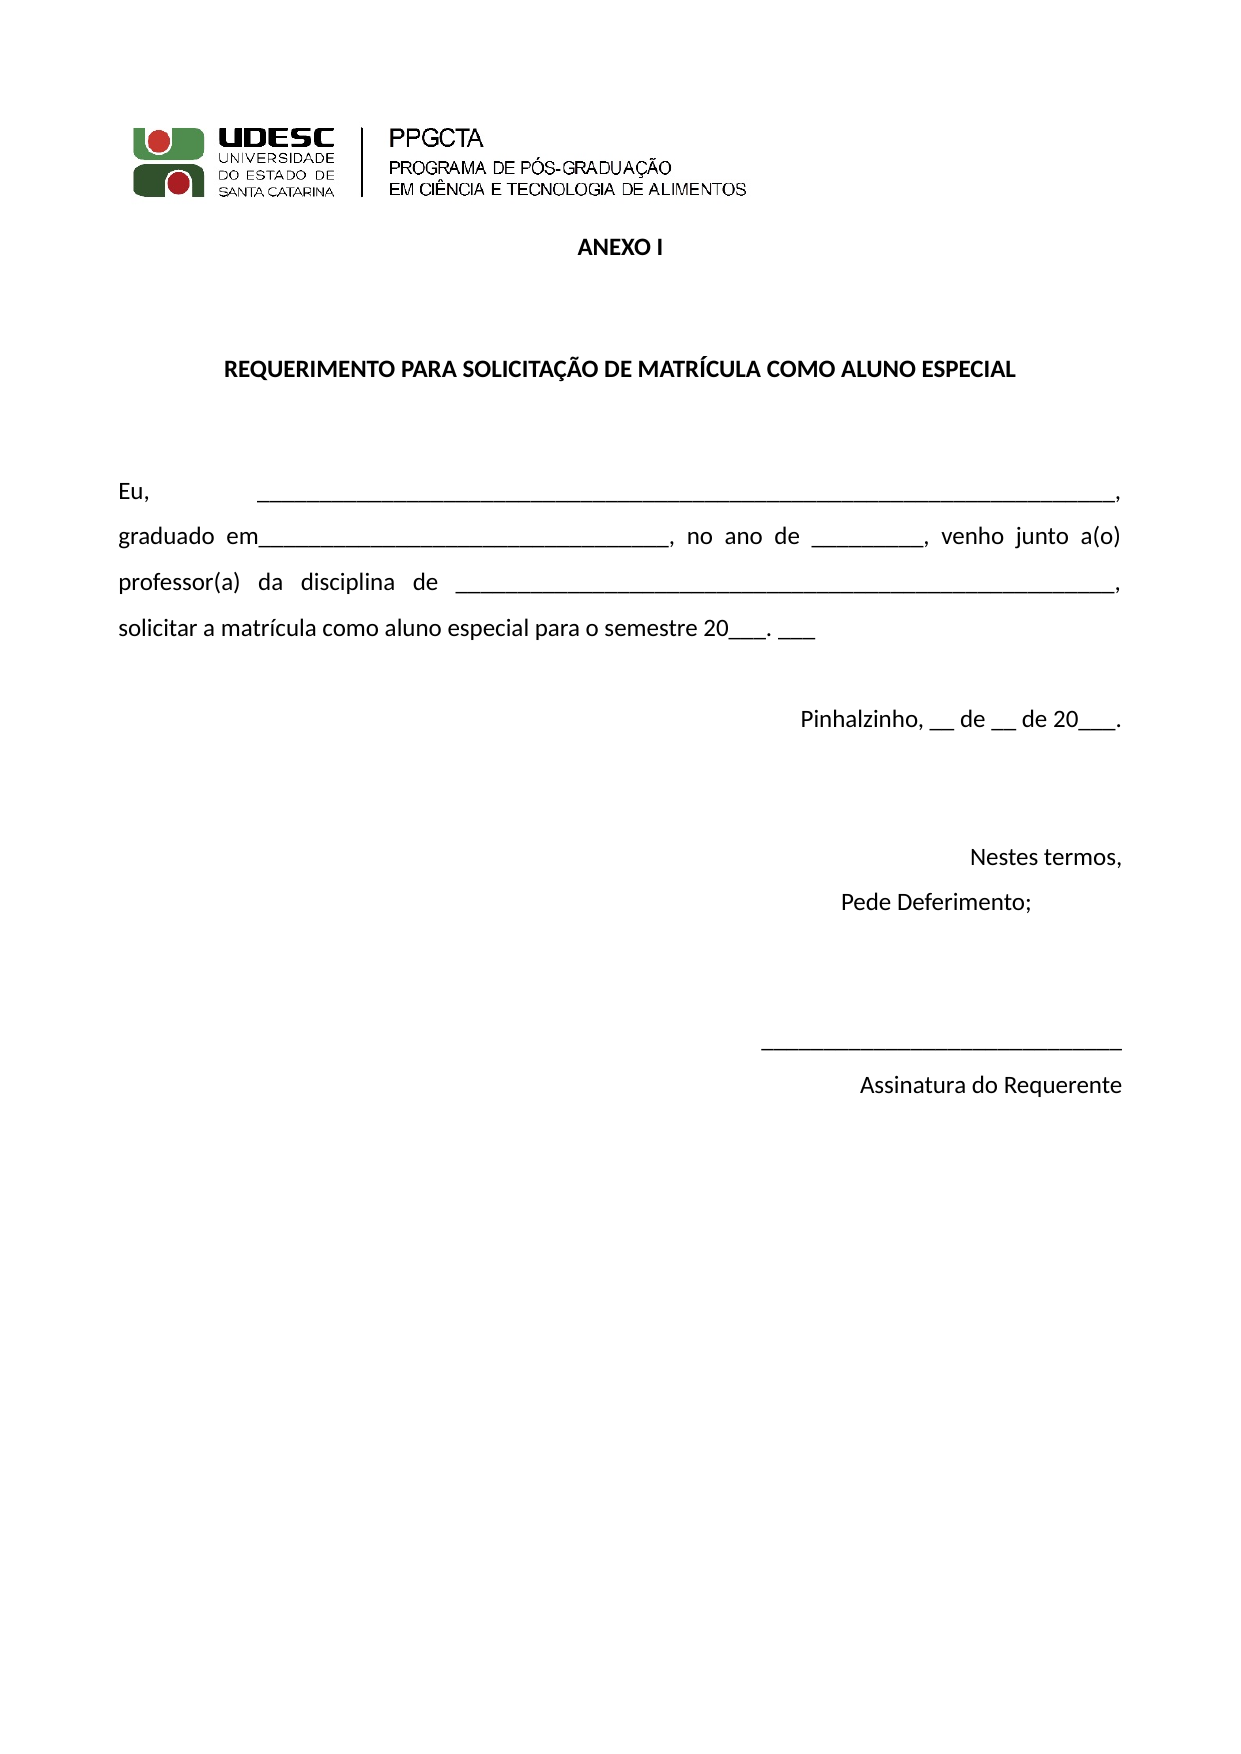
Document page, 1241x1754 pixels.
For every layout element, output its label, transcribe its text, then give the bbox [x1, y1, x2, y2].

picture [118, 118, 752, 207]
text Nestes termos, [118, 841, 1122, 871]
text _____________________________ [118, 1023, 1122, 1054]
text ANEXO I [118, 231, 1122, 261]
text REQUERIMENTO PARA SOLICITAÇÃO DE MATRÍCULA COMO ALUNO ESPECIAL [118, 353, 1122, 383]
text Eu, _____________________________________________________________________, graduado em_________________________________, no ano de _________, venho junto a(o) professor(a) da disciplina de _____________________________________________________, solicitar a matrícula como aluno especial para o semestre 20___. ___ [118, 475, 1122, 642]
text Pinhalzinho, __ de __ de 20___. [118, 703, 1122, 734]
text Assinatura do Requerente [118, 1069, 1122, 1100]
text Pede Deferimento; [118, 886, 1122, 917]
